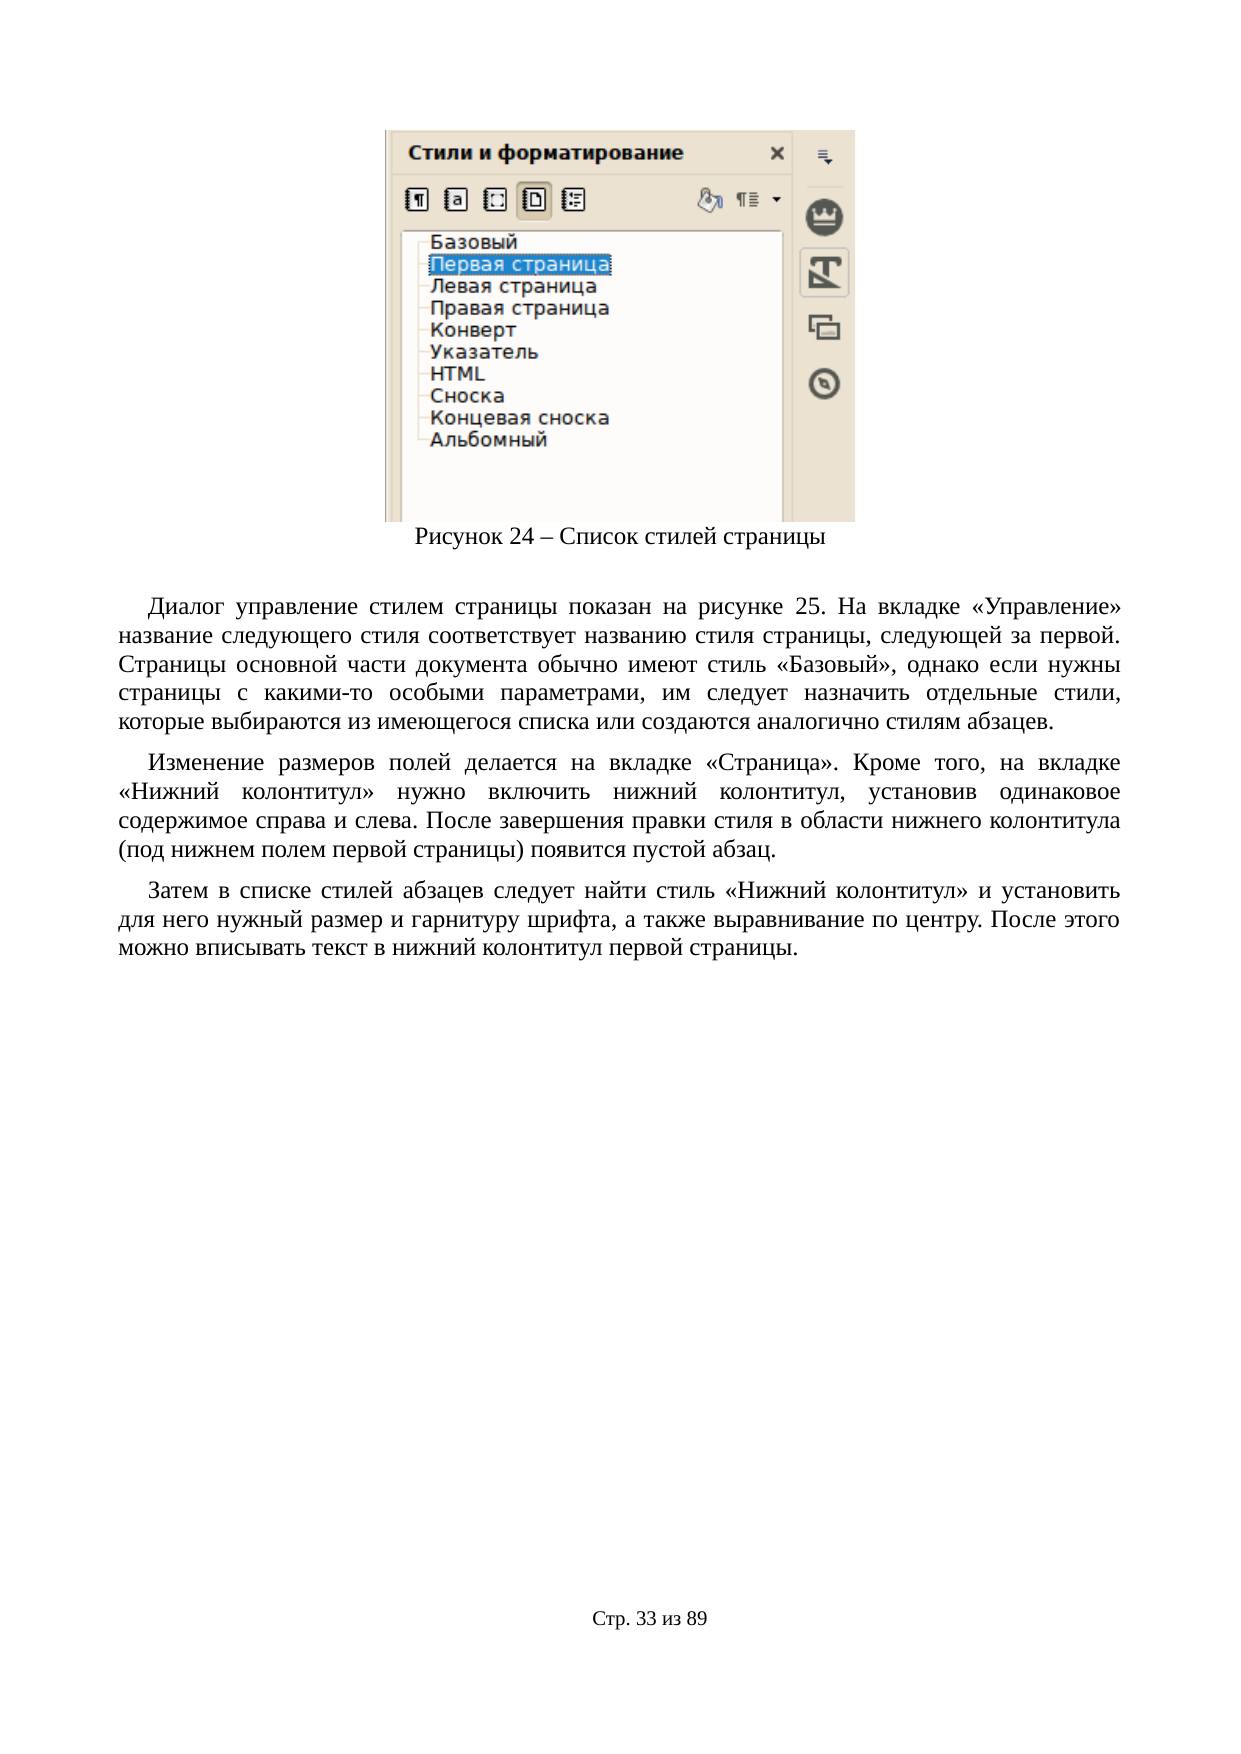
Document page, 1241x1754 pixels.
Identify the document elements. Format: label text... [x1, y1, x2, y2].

text Диалог управление стилем страницы показан на рисунке 25. На вкладке «Управление» название следующего стиля соответствует названию стиля страницы, следующей за первой. Страницы основной части документа обычно имеют стиль «Базовый», однако если нужны страницы с какими-то особыми параметрами, им следует назначить отдельные стили, которые выбираются из имеющегося списка или создаются аналогично стилям абзацев. [118, 591, 1122, 735]
text Рисунок 24 – Список стилей страницы [385, 522, 855, 550]
picture [385, 130, 856, 522]
text Изменение размеров полей делается на вкладке «Страница». Кроме того, на вкладке «Нижний колонтитул» нужно включить нижний колонтитул, установив одинаковое содержимое справа и слева. После завершения правки стиля в области нижнего колонтитула (под нижнем полем первой страницы) появится пустой абзац. [118, 747, 1122, 862]
text Затем в списке стилей абзацев следует найти стиль «Нижний колонтитул» и установить для него нужный размер и гарнитуру шрифта, а также выравнивание по центру. После этого можно вписывать текст в нижний колонтитул первой страницы. [118, 875, 1122, 961]
